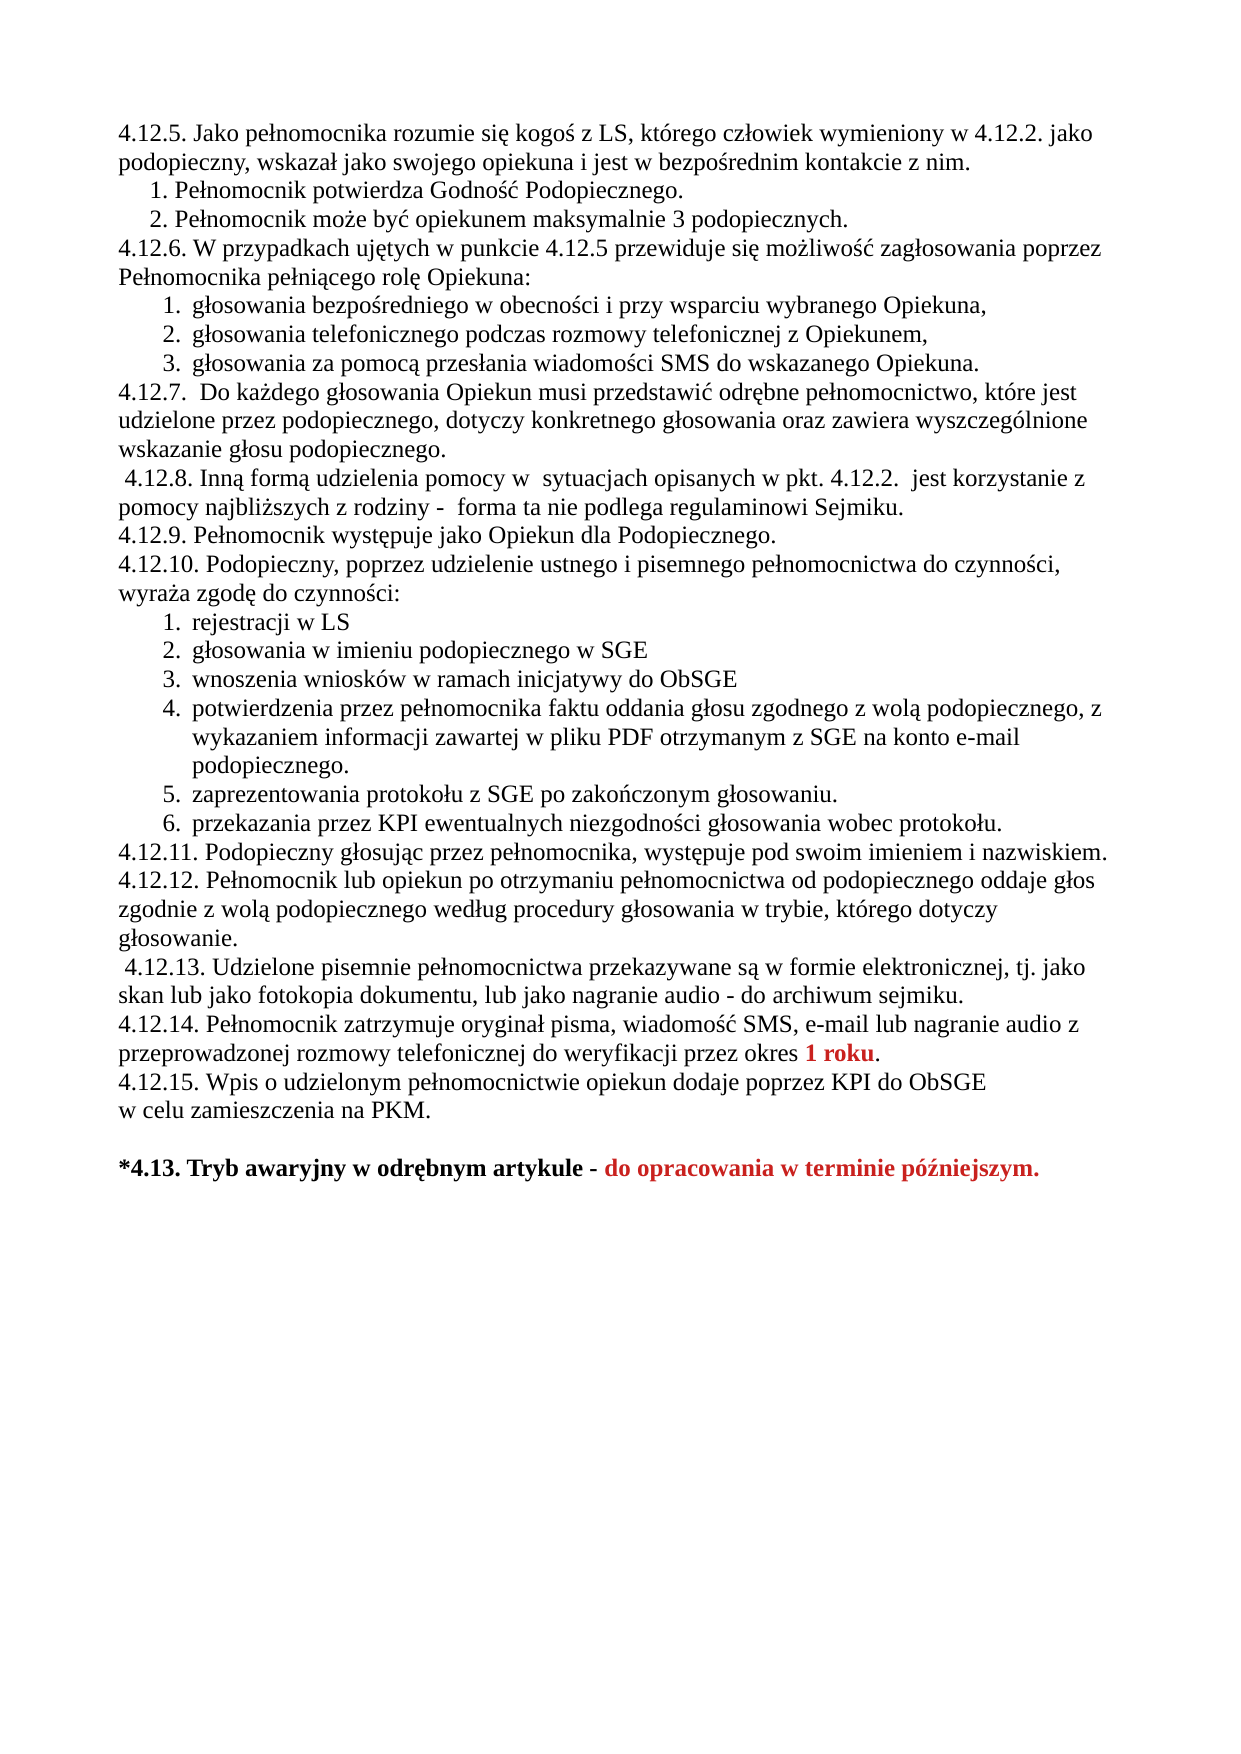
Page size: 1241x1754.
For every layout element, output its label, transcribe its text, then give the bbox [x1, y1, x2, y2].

text 4.12.8. Inną formą udzielenia pomocy w sytuacjach opisanych w pkt. 4.12.2. jest korzystanie z pomocy najbliższych z rodziny - forma ta nie podlega regulaminowi Sejmiku. [118, 463, 1122, 521]
text 4.12.11. Podopieczny głosując przez pełnomocnika, występuje pod swoim imieniem i nazwiskiem. [118, 837, 1122, 866]
text 4.12.5. Jako pełnomocnika rozumie się kogoś z LS, którego człowiek wymieniony w 4.12.2. jako podopieczny, wskazał jako swojego opiekuna i jest w bezpośrednim kontakcie z nim. [118, 118, 1122, 176]
list przekazania przez KPI ewentualnych niezgodności głosowania wobec protokołu. [162, 808, 1122, 837]
text 2. Pełnomocnik może być opiekunem maksymalnie 3 podopiecznych. [118, 204, 1122, 233]
text 1. Pełnomocnik potwierdza Godność Podopiecznego. [118, 176, 1122, 204]
text 4.12.15. Wpis o udzielonym pełnomocnictwie opiekun dodaje poprzez KPI do ObSGE w celu zamieszczenia na PKM. [118, 1067, 1122, 1124]
text *4.13. Tryb awaryjny w odrębnym artykule - do opracowania w terminie późniejszym. [118, 1153, 1122, 1182]
list głosowania bezpośredniego w obecności i przy wsparciu wybranego Opiekuna, [162, 291, 1122, 319]
list wnoszenia wniosków w ramach inicjatywy do ObSGE [162, 664, 1122, 693]
text 4.12.14. Pełnomocnik zatrzymuje oryginał pisma, wiadomość SMS, e-mail lub nagranie audio z przeprowadzonej rozmowy telefonicznej do weryfikacji przez okres 1 roku. [118, 1009, 1122, 1067]
list zaprezentowania protokołu z SGE po zakończonym głosowaniu. [162, 779, 1122, 808]
text 4.12.7. Do każdego głosowania Opiekun musi przedstawić odrębne pełnomocnictwo, które jest udzielone przez podopiecznego, dotyczy konkretnego głosowania oraz zawiera wyszczególnione wskazanie głosu podopiecznego. [118, 377, 1122, 463]
list głosowania za pomocą przesłania wiadomości SMS do wskazanego Opiekuna. [162, 348, 1122, 377]
text 4.12.6. W przypadkach ujętych w punkcie 4.12.5 przewiduje się możliwość zagłosowania poprzez Pełnomocnika pełniącego rolę Opiekuna: [118, 233, 1122, 291]
list głosowania telefonicznego podczas rozmowy telefonicznej z Opiekunem, [162, 319, 1122, 348]
text 4.12.10. Podopieczny, poprzez udzielenie ustnego i pisemnego pełnomocnictwa do czynności, wyraża zgodę do czynności: [118, 549, 1122, 607]
text 4.12.9. Pełnomocnik występuje jako Opiekun dla Podopiecznego. [118, 521, 1122, 549]
text 4.12.12. Pełnomocnik lub opiekun po otrzymaniu pełnomocnictwa od podopiecznego oddaje głos zgodnie z wolą podopiecznego według procedury głosowania w trybie, którego dotyczy głosowanie. 4.12.13. Udzielone pisemnie pełnomocnictwa przekazywane są w formie elektronicznej, tj. jako skan lub jako fotokopia dokumentu, lub jako nagranie audio - do archiwum sejmiku. [118, 866, 1122, 1009]
list głosowania w imieniu podopiecznego w SGE [162, 636, 1122, 664]
list potwierdzenia przez pełnomocnika faktu oddania głosu zgodnego z wolą podopiecznego, z wykazaniem informacji zawartej w pliku PDF otrzymanym z SGE na konto e-mail podopiecznego. [162, 693, 1122, 779]
list rejestracji w LS [162, 607, 1122, 636]
